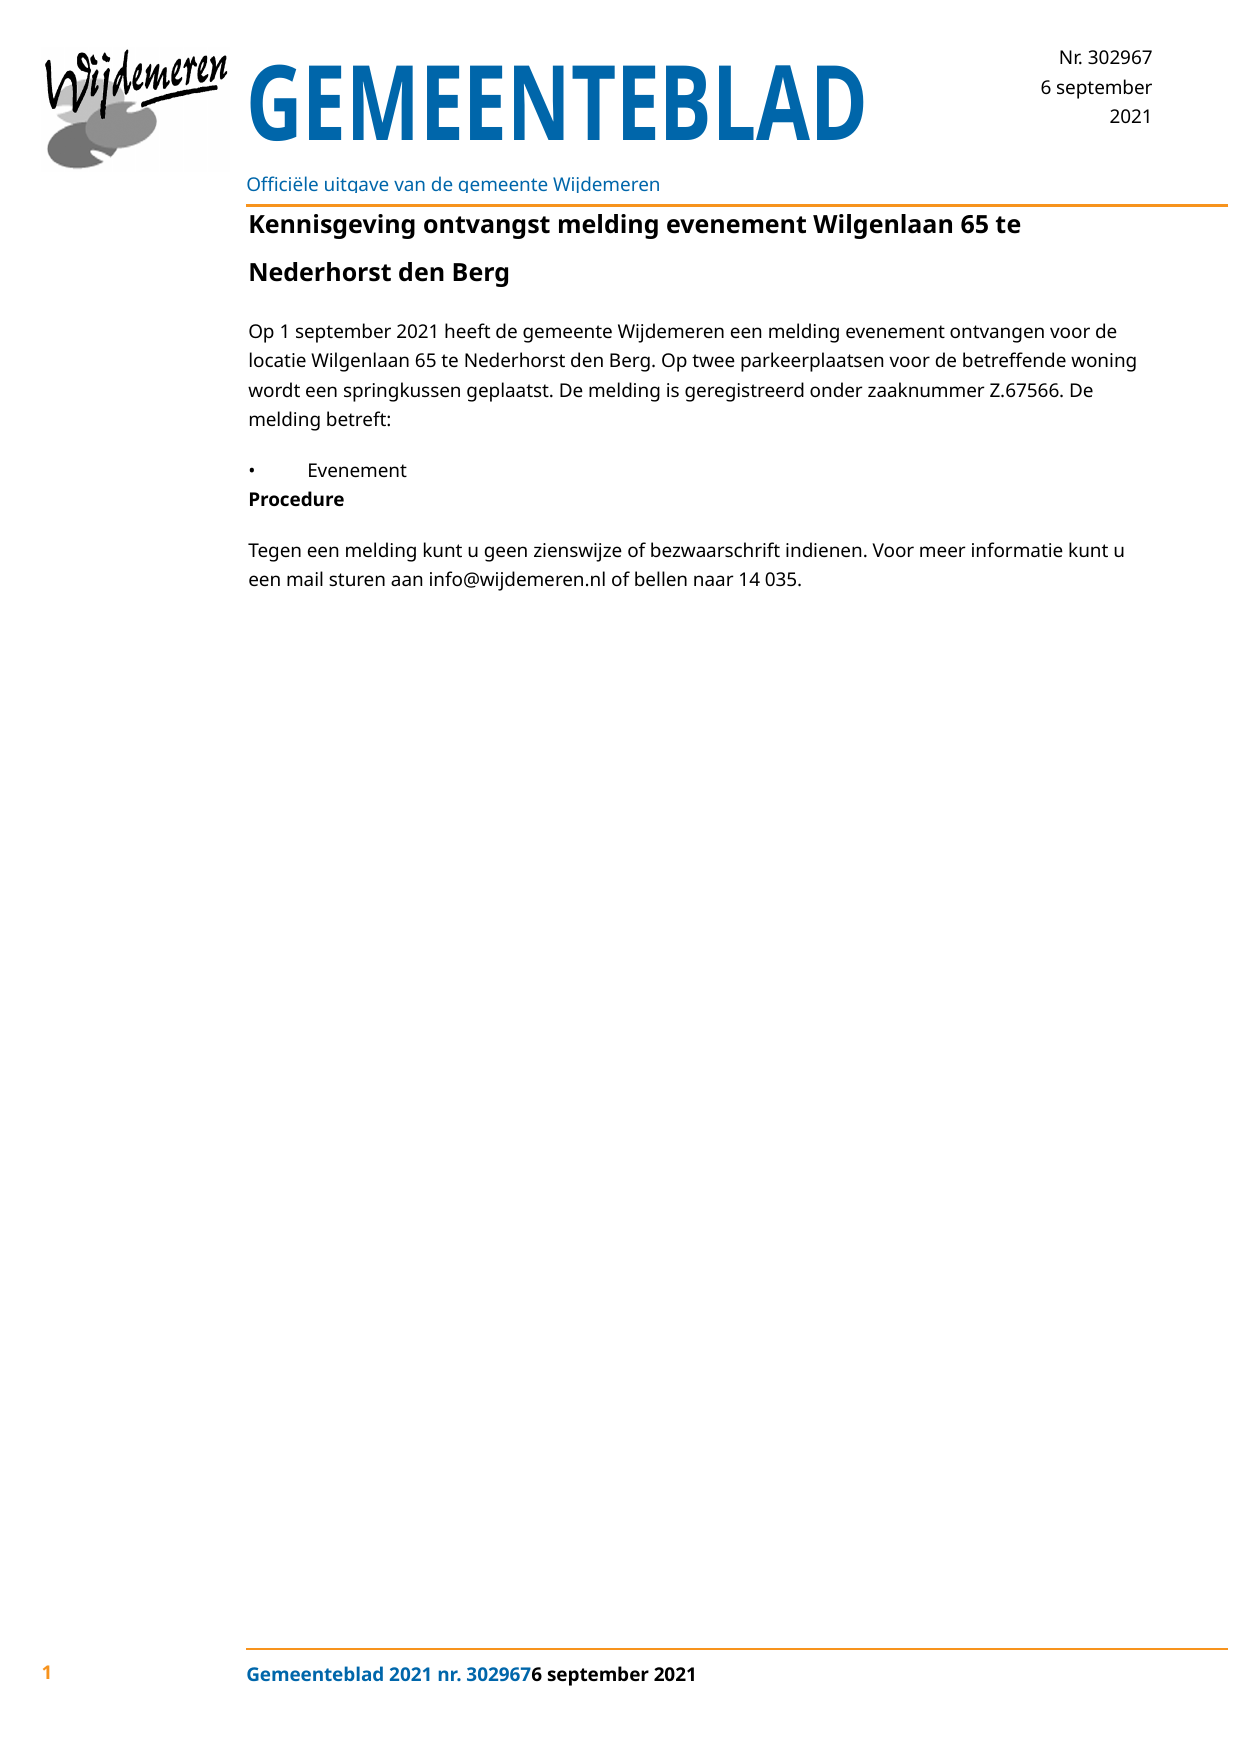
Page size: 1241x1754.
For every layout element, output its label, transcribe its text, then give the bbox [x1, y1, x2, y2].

picture [41, 47, 231, 172]
text Tegen een melding kunt u geen zienswijze of bezwaarschrift indienen. Voor meer informatie kunt u een mail sturen aan info@wijdemeren.nl of bellen naar 14 035. [248, 537, 1152, 592]
text Procedure [248, 487, 1152, 512]
text Kennisgeving ontvangst melding evenement Wilgenlaan 65 te Nederhorst den Berg [248, 207, 1152, 288]
text Op 1 september 2021 heeft de gemeente Wijdemeren een melding evenement ontvangen voor de locatie Wilgenlaan 65 te Nederhorst den Berg. Op twee parkeerplaatsen voor de betreffende woning wordt een springkussen geplaatst. De melding is geregistreerd onder zaaknummer Z.67566. De melding betreft: [248, 318, 1152, 432]
list Evenement [248, 457, 1152, 483]
